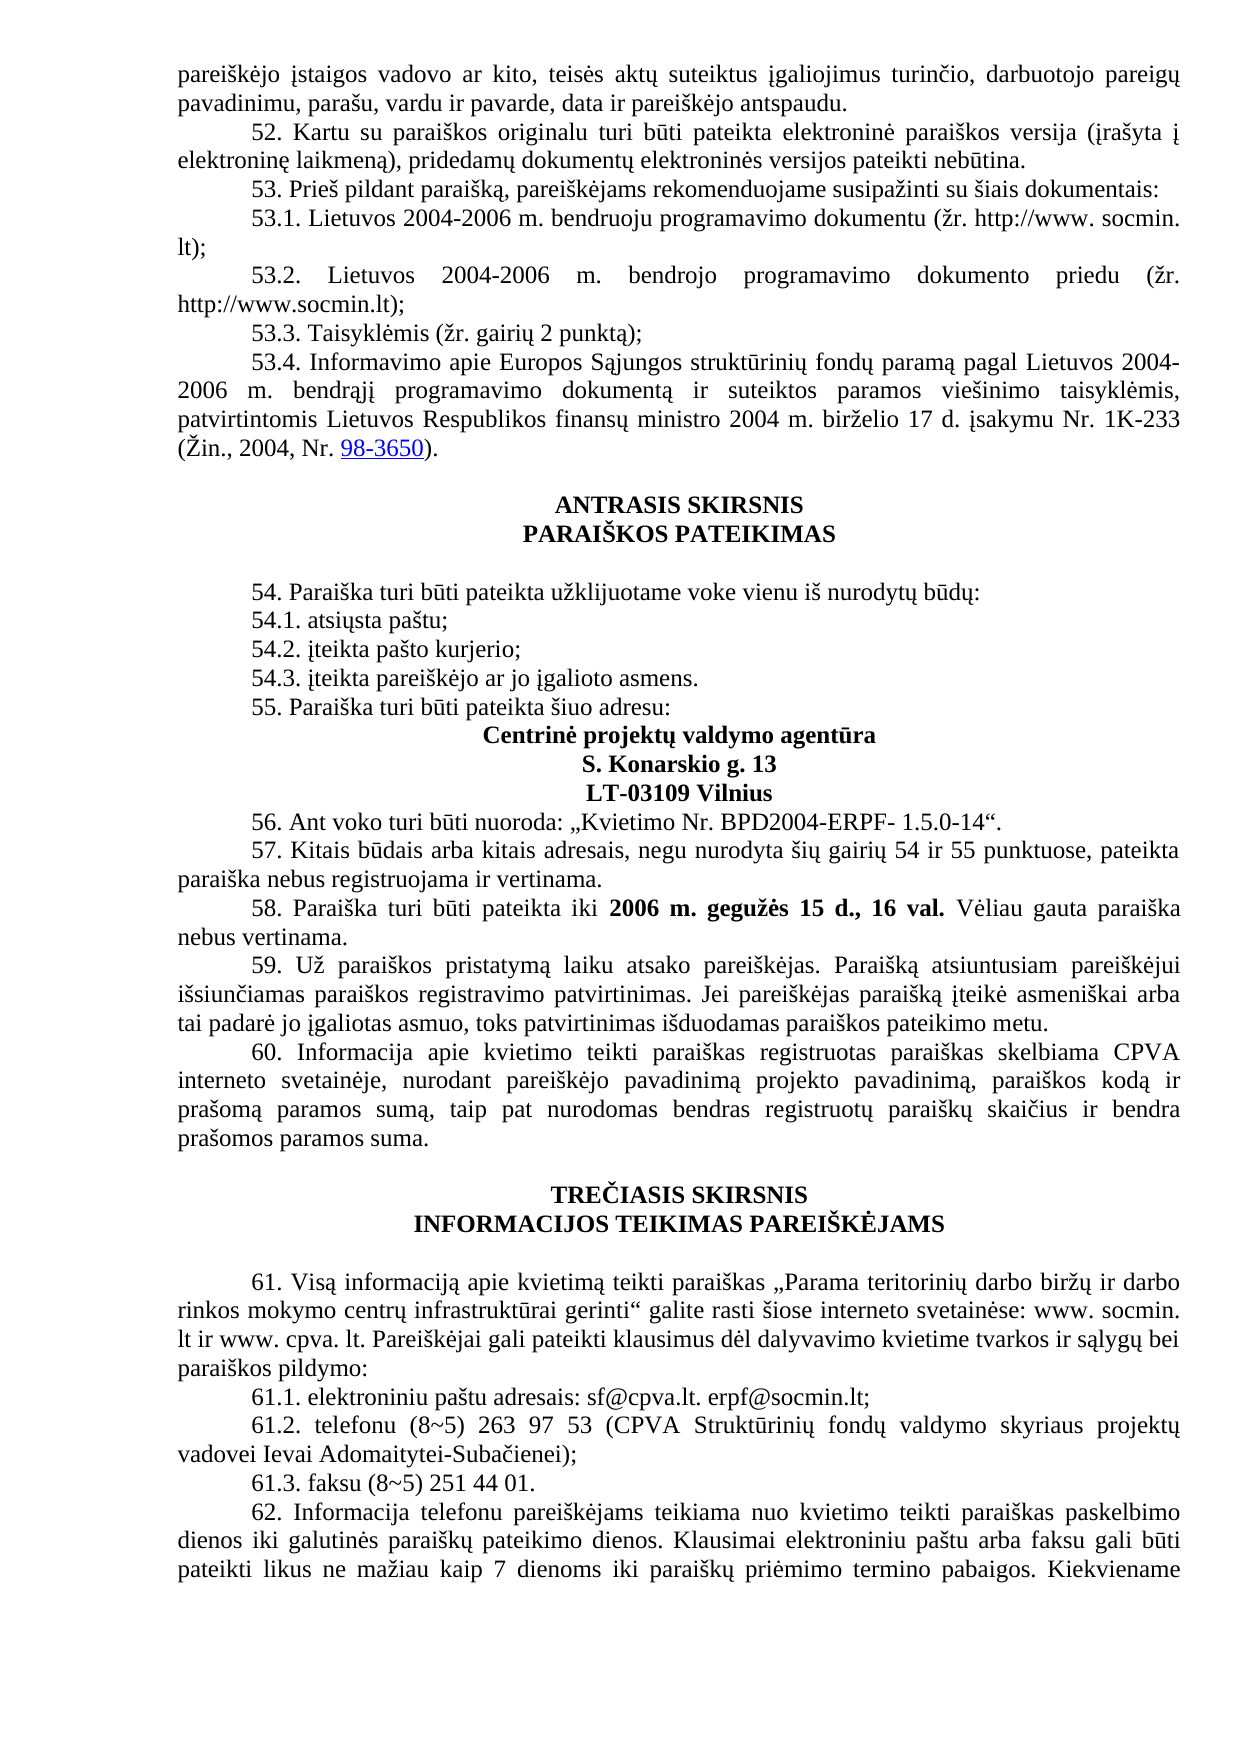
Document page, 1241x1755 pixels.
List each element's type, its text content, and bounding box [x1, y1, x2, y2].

text 53.4. Informavimo apie Europos Sąjungos struktūrinių fondų paramą pagal Lietuvos 2004-2006 m. bendrąjį programavimo dokumentą ir suteiktos paramos viešinimo taisyklėmis, patvirtintomis Lietuvos Respublikos finansų ministro 2004 m. birželio 17 d. įsakymu Nr. 1K-233 (Žin., 2004, Nr. 98-3650). [177, 347, 1181, 462]
text 56. Ant voko turi būti nuoroda: „Kvietimo Nr. BPD2004-ERPF- 1.5.0-14“. [177, 807, 1181, 835]
text 53.2. Lietuvos 2004-2006 m. bendrojo programavimo dokumento priedu (žr. http://www.socmin.lt); [177, 260, 1181, 318]
text 53.1. Lietuvos 2004-2006 m. bendruoju programavimo dokumentu (žr. http://www. socmin. lt); [177, 203, 1181, 260]
text 54.3. įteikta pareiškėjo ar jo įgalioto asmens. [177, 663, 1181, 692]
text PARAIŠKOS PATEIKIMAS [177, 519, 1181, 548]
text pareiškėjo įstaigos vadovo ar kito, teisės aktų suteiktus įgaliojimus turinčio, darbuotojo pareigų pavadinimu, parašu, vardu ir pavarde, data ir pareiškėjo antspaudu. [177, 59, 1181, 117]
text Centrinė projektų valdymo agentūra [177, 720, 1181, 749]
text 61.2. telefonu (8~5) 263 97 53 (CPVA Struktūrinių fondų valdymo skyriaus projektų vadovei Ievai Adomaitytei-Subačienei); [177, 1410, 1181, 1468]
text 60. Informacija apie kvietimo teikti paraiškas registruotas paraiškas skelbiama CPVA interneto svetainėje, nurodant pareiškėjo pavadinimą projekto pavadinimą, paraiškos kodą ir prašomą paramos sumą, taip pat nurodomas bendras registruotų paraiškų skaičius ir bendra prašomos paramos suma. [177, 1037, 1181, 1152]
text 61.3. faksu (8~5) 251 44 01. [177, 1468, 1181, 1497]
text 54.1. atsiųsta paštu; [177, 605, 1181, 634]
text 54. Paraiška turi būti pateikta užklijuotame voke vienu iš nurodytų būdų: [177, 577, 1181, 605]
text LT-03109 Vilnius [177, 778, 1181, 807]
text 57. Kitais būdais arba kitais adresais, negu nurodyta šių gairių 54 ir 55 punktuose, pateikta paraiška nebus registruojama ir vertinama. [177, 835, 1181, 893]
text 53. Prieš pildant paraišką, pareiškėjams rekomenduojame susipažinti su šiais dokumentais: [177, 174, 1181, 203]
text TREČIASIS SKIRSNIS [177, 1180, 1181, 1209]
text 58. Paraiška turi būti pateikta iki 2006 m. gegužės 15 d., 16 val. Vėliau gauta paraiška nebus vertinama. [177, 893, 1181, 950]
text ANTRASIS SKIRSNIS [177, 490, 1181, 519]
text 53.3. Taisyklėmis (žr. gairių 2 punktą); [177, 318, 1181, 347]
text 52. Kartu su paraiškos originalu turi būti pateikta elektroninė paraiškos versija (įrašyta į elektroninę laikmeną), pridedamų dokumentų elektroninės versijos pateikti nebūtina. [177, 117, 1181, 174]
text 59. Už paraiškos pristatymą laiku atsako pareiškėjas. Paraišką atsiuntusiam pareiškėjui išsiunčiamas paraiškos registravimo patvirtinimas. Jei pareiškėjas paraišką įteikė asmeniškai arba tai padarė jo įgaliotas asmuo, toks patvirtinimas išduodamas paraiškos pateikimo metu. [177, 950, 1181, 1037]
text 54.2. įteikta pašto kurjerio; [177, 634, 1181, 663]
text 55. Paraiška turi būti pateikta šiuo adresu: [177, 692, 1181, 720]
text S. Konarskio g. 13 [177, 749, 1181, 778]
text 61.1. elektroniniu paštu adresais: sf@cpva.lt. erpf@socmin.lt; [177, 1382, 1181, 1410]
text INFORMACIJOS TEIKIMAS PAREIŠKĖJAMS [177, 1209, 1181, 1238]
text 61. Visą informaciją apie kvietimą teikti paraiškas „Parama teritorinių darbo biržų ir darbo rinkos mokymo centrų infrastruktūrai gerinti“ galite rasti šiose interneto svetainėse: www. socmin. lt ir www. cpva. lt. Pareiškėjai gali pateikti klausimus dėl dalyvavimo kvietime tvarkos ir sąlygų bei paraiškos pildymo: [177, 1267, 1181, 1382]
text 62. Informacija telefonu pareiškėjams teikiama nuo kvietimo teikti paraiškas paskelbimo dienos iki galutinės paraiškų pateikimo dienos. Klausimai elektroniniu paštu arba faksu gali būti pateikti likus ne mažiau kaip 7 dienoms iki paraiškų priėmimo termino pabaigos. Kiekviename [177, 1497, 1181, 1583]
